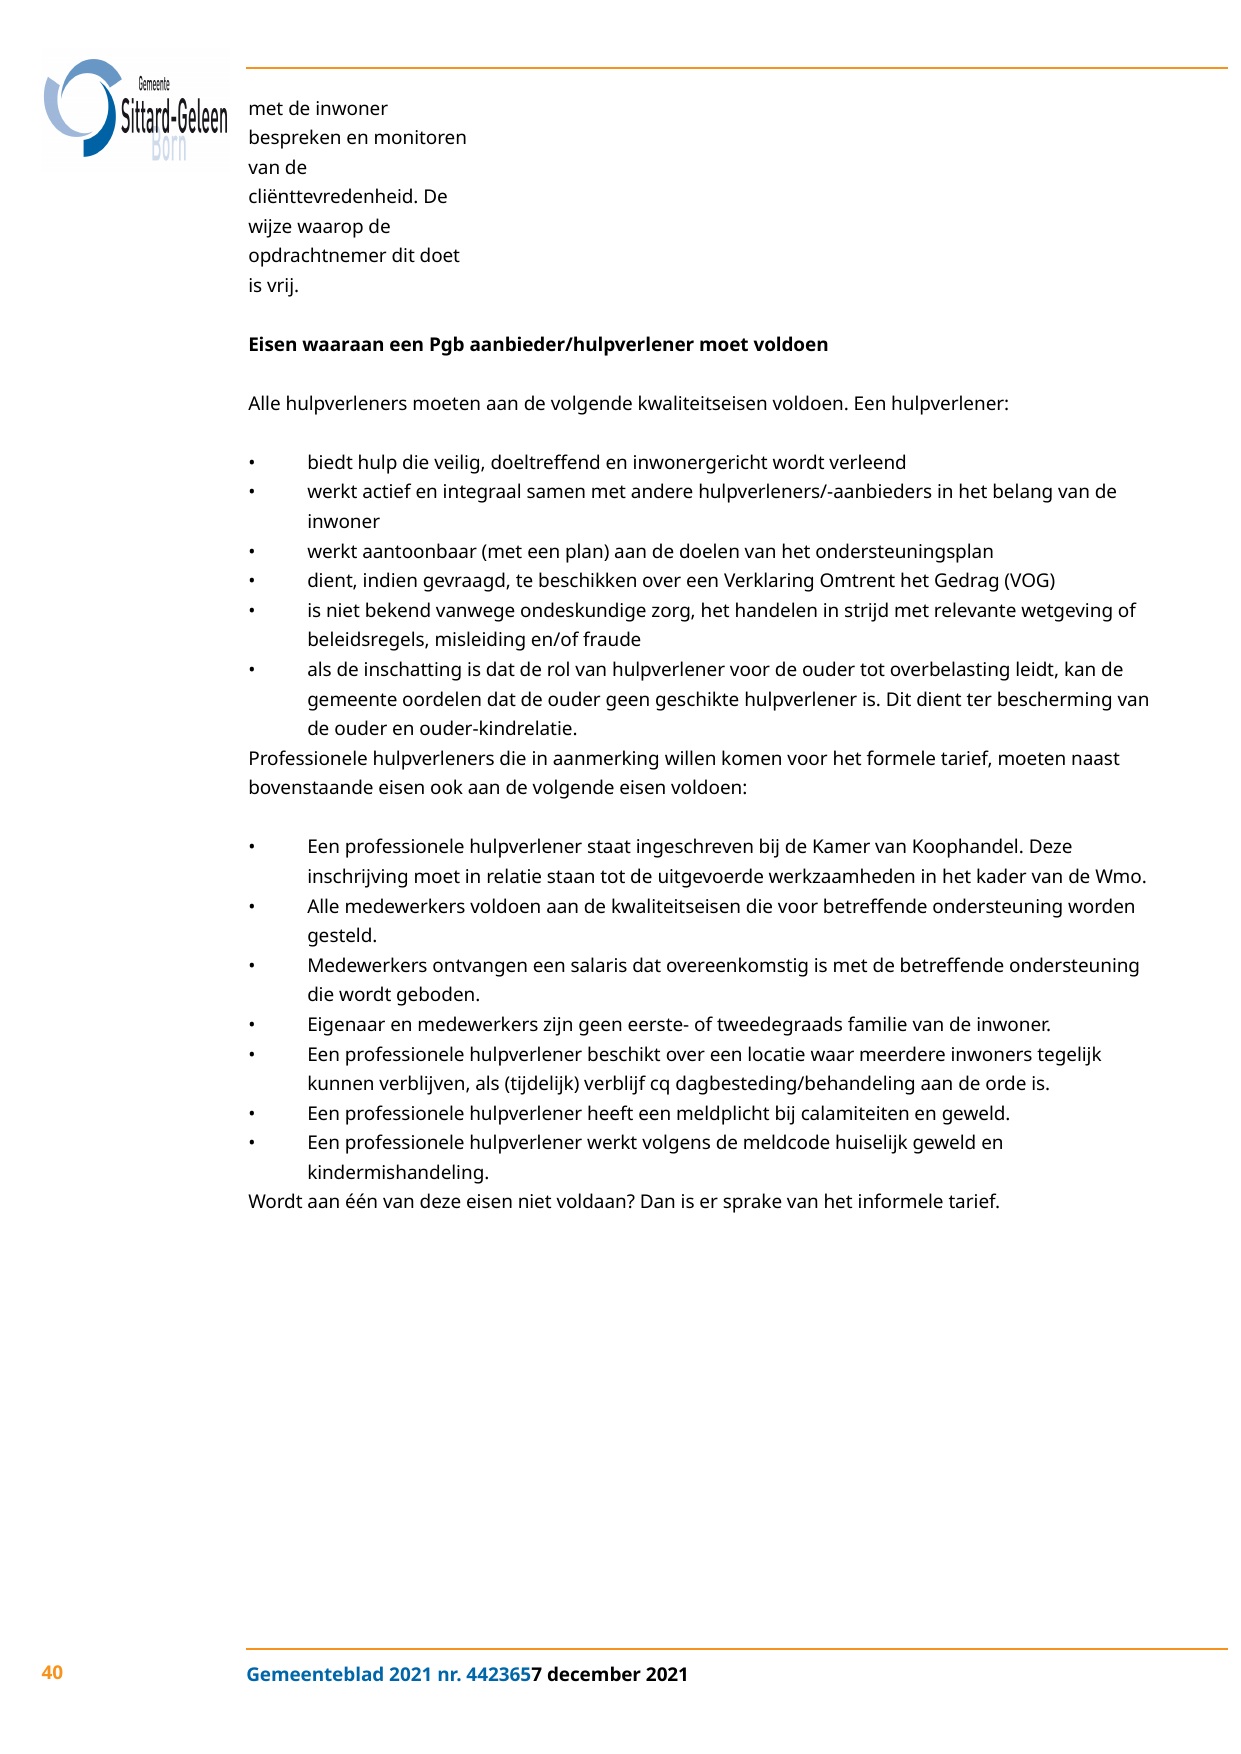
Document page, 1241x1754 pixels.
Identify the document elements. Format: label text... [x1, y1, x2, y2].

list Medewerkers ontvangen een salaris dat overeenkomstig is met de betreffende ondersteuning die wordt geboden. [248, 952, 1152, 1007]
list Een professionele hulpverlener werkt volgens de meldcode huiselijk geweld en kindermishandeling. [248, 1129, 1152, 1185]
list biedt hulp die veilig, doeltreffend en inwonergericht wordt verleend [248, 449, 1152, 475]
list Een professionele hulpverlener staat ingeschreven bij de Kamer van Koophandel. Deze inschrijving moet in relatie staan tot de uitgevoerde werkzaamheden in het kader van de Wmo. [248, 834, 1152, 889]
text Eisen waaraan een Pgb aanbieder/hulpverlener moet voldoen [248, 331, 1152, 357]
picture [41, 47, 231, 172]
list Een professionele hulpverlener heeft een meldplicht bij calamiteiten en geweld. [248, 1100, 1152, 1126]
list werkt aantoonbaar (met een plan) aan de doelen van het ondersteuningsplan [248, 538, 1152, 564]
list dient, indien gevraagd, te beschikken over een Verklaring Omtrent het Gedrag (VOG) [248, 567, 1152, 593]
text Professionele hulpverleners die in aanmerking willen komen voor het formele tarief, moeten naast bovenstaande eisen ook aan de volgende eisen voldoen: [248, 745, 1152, 800]
table_cell [474, 95, 700, 298]
list Een professionele hulpverlener beschikt over een locatie waar meerdere inwoners tegelijk kunnen verblijven, als (tijdelijk) verblijf cq dagbesteding/behandeling aan de orde is. [248, 1041, 1152, 1096]
text Wordt aan één van deze eisen niet voldaan? Dan is er sprake van het informele tarief. [248, 1189, 1152, 1214]
text Alle hulpverleners moeten aan de volgende kwaliteitseisen voldoen. Een hulpverlener: [248, 390, 1152, 416]
table_cell [700, 95, 926, 298]
list werkt actief en integraal samen met andere hulpverleners/-aanbieders in het belang van de inwoner [248, 479, 1152, 534]
list Alle medewerkers voldoen aan de kwaliteitseisen die voor betreffende ondersteuning worden gesteld. [248, 893, 1152, 948]
list is niet bekend vanwege ondeskundige zorg, het handelen in strijd met relevante wetgeving of beleidsregels, misleiding en/of fraude [248, 597, 1152, 652]
table_cell [926, 95, 1152, 298]
list als de inschatting is dat de rol van hulpverlener voor de ouder tot overbelasting leidt, kan de gemeente oordelen dat de ouder geen geschikte hulpverlener is. Dit dient ter bescherming van de ouder en ouder-kindrelatie. [248, 656, 1152, 741]
table_cell met de inwoner bespreken en monitoren van de cliënttevredenheid. De wijze waarop de opdrachtnemer dit doet is vrij. [248, 95, 474, 298]
list Eigenaar en medewerkers zijn geen eerste- of tweedegraads familie van de inwoner. [248, 1011, 1152, 1037]
